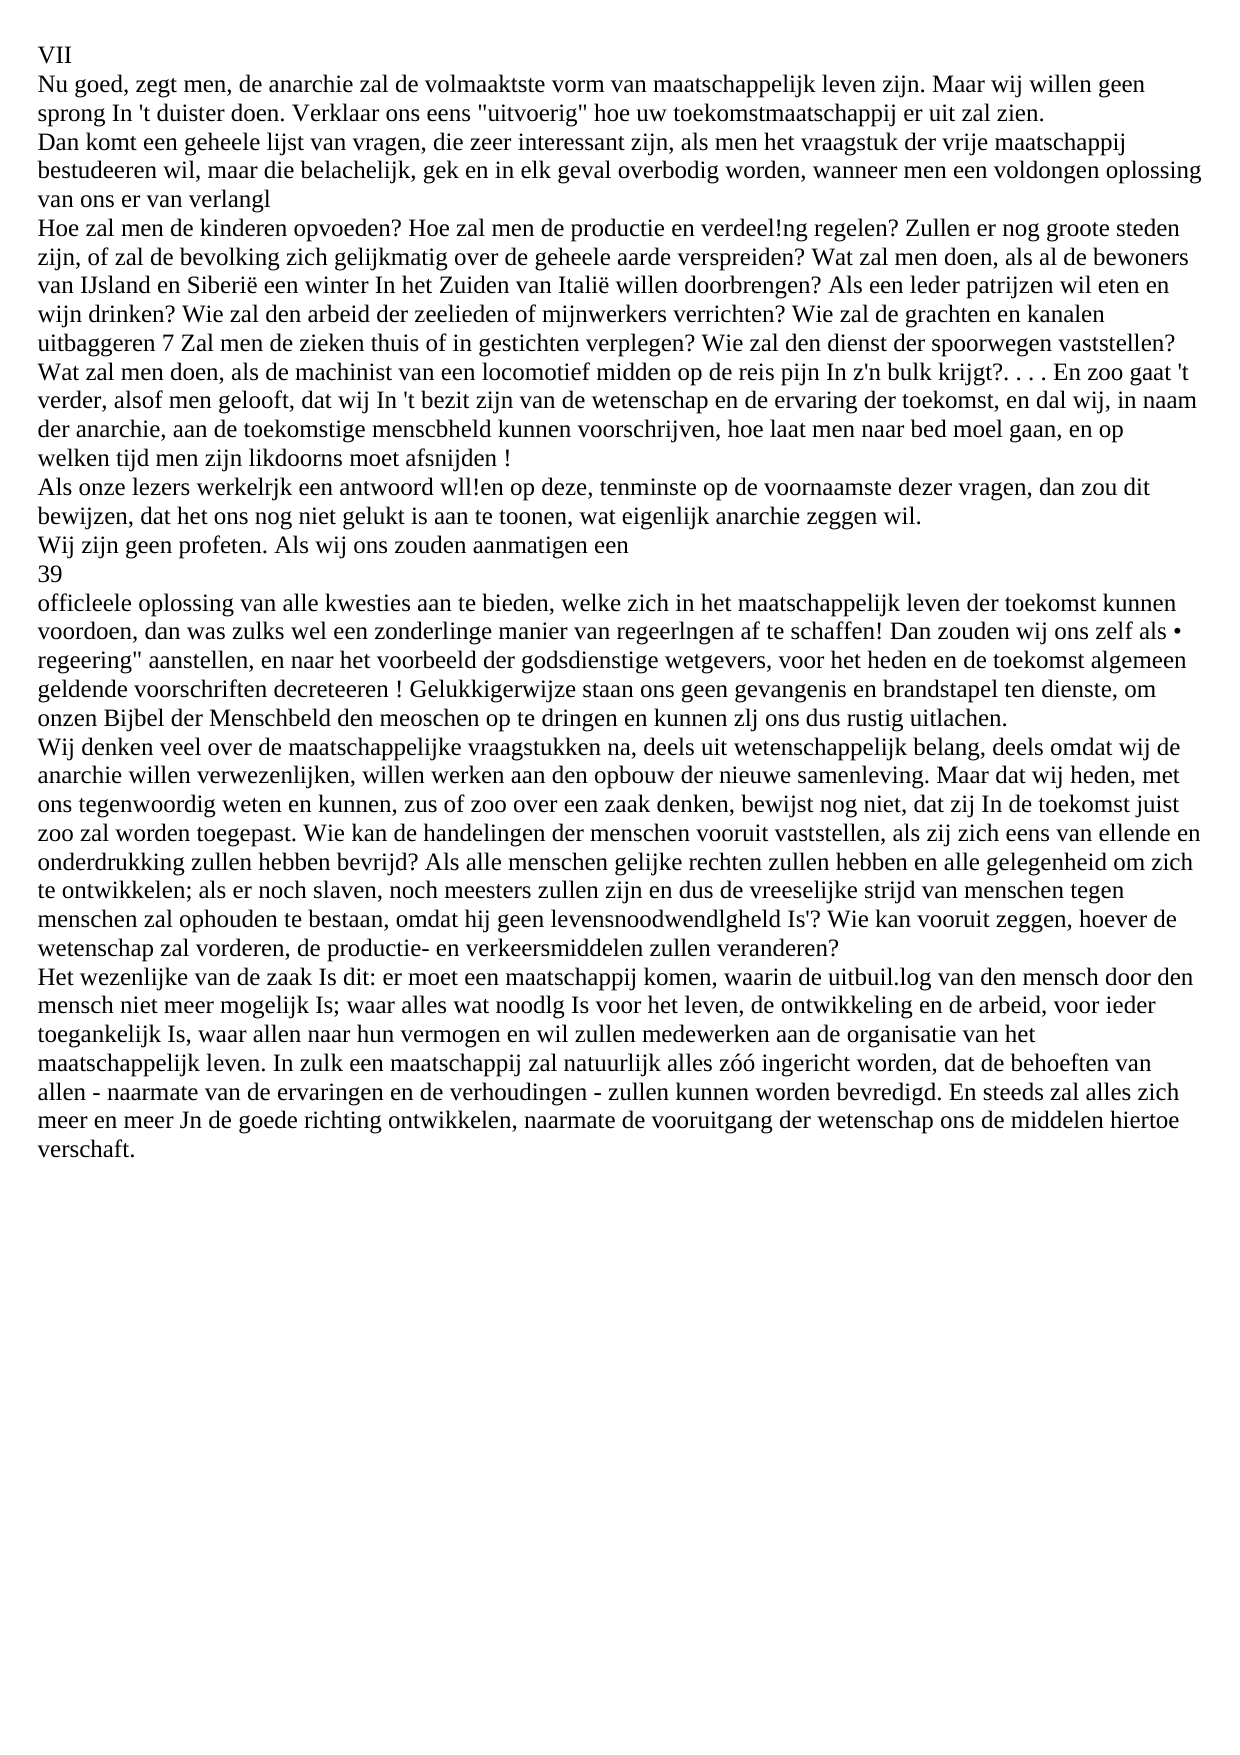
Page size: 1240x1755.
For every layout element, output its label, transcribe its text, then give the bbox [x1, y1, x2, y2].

text 39 [37, 559, 1202, 587]
text Het wezenlijke van de zaak Is dit: er moet een maat­schappij komen, waarin de uitbuil.log van den mensch door den mensch niet meer mogelijk Is; waar alles wat noodlg Is voor het leven, de ontwikkeling en de arbeid, voor ieder toegankelijk Is, waar allen naar hun vermogen en wil zullen medewerken aan de organisatie van het maatschappelijk leven. In zulk een maat­schappij zal natuurlijk alles zóó ingericht worden, dat de behoeften van allen - naarmate van de ervaringen en de verhoudingen - zullen kunnen worden bevredigd. En steeds zal alles zich meer en meer Jn de goede richting ontwikkelen, naarmate de vooruit­gang der wetenschap ons de middelen hiertoe verschaft. [37, 962, 1202, 1163]
text officleele oplossing van alle kwesties aan te bieden, welke zich in het maatschappelijk leven der toekomst kunnen voordoen, dan was zulks wel een zonderlinge manier van regeerlngen af te schaffen! Dan zouden wij ons zelf als • regeering" aanstellen, en naar het voorbeeld der godsdienstige wetgevers, voor het heden en de toekomst algemeen geldende voorschriften decreteeren ! Geluk­kigerwijze staan ons geen gevangenis en brandstapel ten dienste, om onzen Bijbel der Menschbeld den meoschen op te dringen en kunnen zlj ons dus rustig uitlachen. [37, 588, 1202, 731]
text Nu goed, zegt men, de anarchie zal de volmaaktste vorm van maatschappelijk leven zijn. Maar wij willen geen sprong In 't duister doen. Verklaar ons eens "uitvoerig" hoe uw toe­komstmaatschappij er uit zal zien. [37, 69, 1202, 126]
text VII [37, 40, 1202, 69]
text Hoe zal men de kinderen opvoeden? Hoe zal men de productie en verdeel!ng regelen? Zullen er nog groote steden zijn, of zal de bevolking zich gelijkmatig over de geheele aarde ver­spreiden? Wat zal men doen, als al de bewoners van IJsland en Siberië een winter In het Zuiden van Italië willen doorbrengen? Als een leder patrijzen wil eten en wijn drinken? Wie zal den arbeid der zeelieden of mijnwerkers verrichten? Wie zal de grachten en kanalen uitbaggeren 7 Zal men de zieken thuis of in gestichten verplegen? Wie zal den dienst der spoorwegen vast­stellen? Wat zal men doen, als de machinist van een locomotief midden op de reis pijn In z'n bulk krijgt?. . . . En zoo gaat 't verder, alsof men gelooft, dat wij In 't bezit zijn van de weten­schap en de ervaring der toekomst, en dal wij, in naam der anarchie, aan de toekomstige menscbheld kunnen voorschrijven, hoe laat men naar bed moel gaan, en op welken tijd men zijn likdoorns moet afsnijden ! [37, 213, 1202, 472]
text Dan komt een geheele lijst van vragen, die zeer interessant zijn, als men het vraagstuk der vrije maatschappij bestudeeren wil, maar die belachelijk, gek en in elk geval overbodig worden, wanneer men een voldongen oplossing van ons er van verlangl [37, 127, 1202, 213]
text Als onze lezers werkelrjk een antwoord wll!en op deze, tenminste op de voornaamste dezer vragen, dan zou dit bewijzen, dat het ons nog niet gelukt is aan te toonen, wat eigenlijk anarchie zeggen wil. [37, 472, 1202, 529]
text Wij zijn geen profeten. Als wij ons zouden aanmatigen een [37, 530, 1202, 558]
text Wij denken veel over de maatschappelijke vraagstukken na, deels uit wetenschappelijk belang, deels omdat wij de anarchie willen verwezenlijken, willen werken aan den opbouw der nieuwe samenleving. Maar dat wij heden, met ons tegenwoordig weten en kunnen, zus of zoo over een zaak denken, bewijst nog niet, dat zij In de toekomst juist zoo zal worden toegepast. Wie kan de handelingen der menschen vooruit vaststellen, als zij zich eens van ellende en onderdrukking zullen hebben bevrijd? Als alle menschen gelijke rechten zullen hebben en alle gelegenheid om zich te ontwikkelen; als er noch slaven, noch meesters zullen zijn en dus de vreeselijke strijd van menschen tegen menschen zal ophouden te bestaan, omdat hij geen levensnood­wendlgheld Is'? Wie kan vooruit zeggen, hoever de wetenschap zal vorderen, de productie- en verkeersmiddelen zullen veranderen? [37, 732, 1202, 962]
